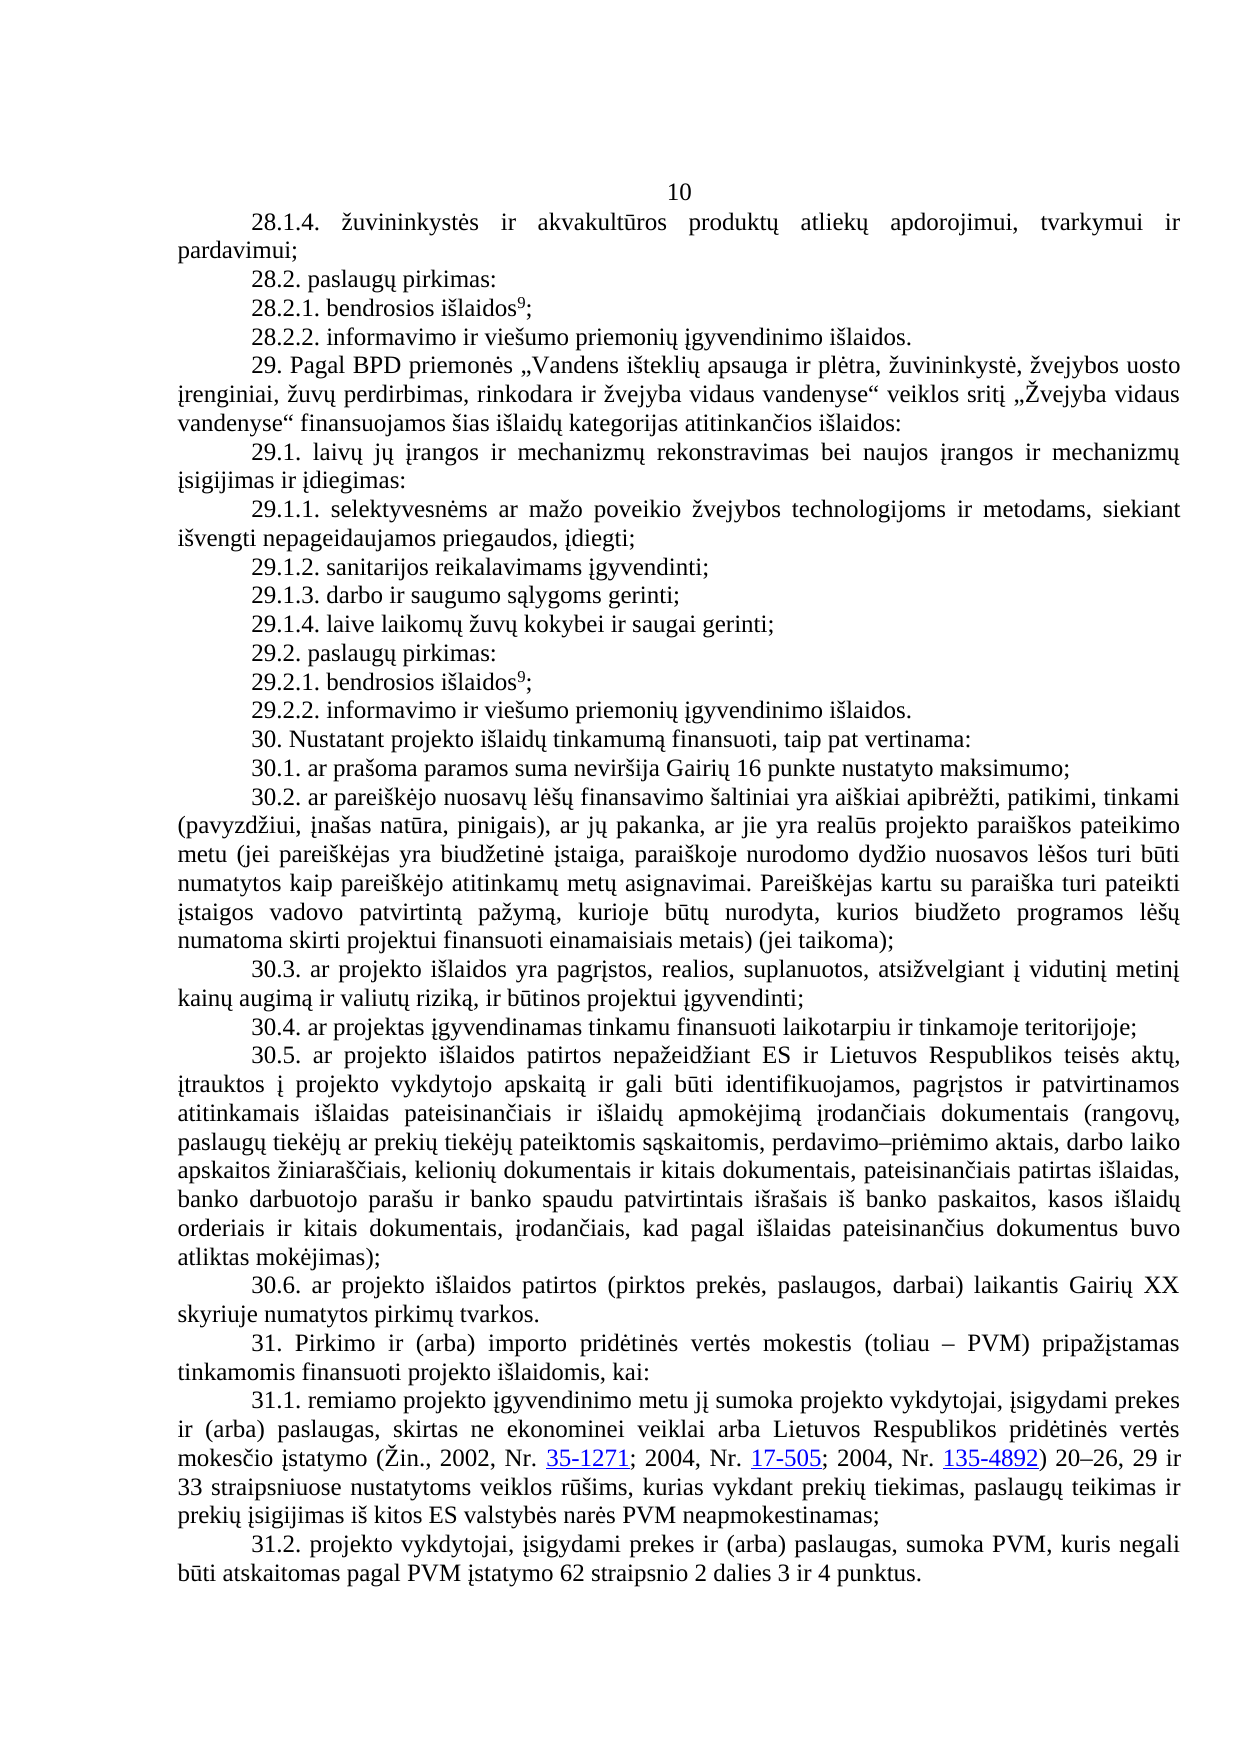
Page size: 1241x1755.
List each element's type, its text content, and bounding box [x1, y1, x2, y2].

text 30.2. ar pareiškėjo nuosavų lėšų finansavimo šaltiniai yra aiškiai apibrėžti, patikimi, tinkami (pavyzdžiui, įnašas natūra, pinigais), ar jų pakanka, ar jie yra realūs projekto paraiškos pateikimo metu (jei pareiškėjas yra biudžetinė įstaiga, paraiškoje nurodomo dydžio nuosavos lėšos turi būti numatytos kaip pareiškėjo atitinkamų metų asignavimai. Pareiškėjas kartu su paraiška turi pateikti įstaigos vadovo patvirtintą pažymą, kurioje būtų nurodyta, kurios biudžeto programos lėšų numatoma skirti projektui finansuoti einamaisiais metais) (jei taikoma); [177, 782, 1181, 954]
text 28.2.1. bendrosios išlaidos9; [177, 293, 1181, 322]
text 30.1. ar prašoma paramos suma neviršija Gairių 16 punkte nustatyto maksimumo; [177, 753, 1181, 782]
text 29.1.2. sanitarijos reikalavimams įgyvendinti; [177, 552, 1181, 580]
text 29.1. laivų jų įrangos ir mechanizmų rekonstravimas bei naujos įrangos ir mechanizmų įsigijimas ir įdiegimas: [177, 437, 1181, 494]
text 31.1. remiamo projekto įgyvendinimo metu jį sumoka projekto vykdytojai, įsigydami prekes ir (arba) paslaugas, skirtas ne ekonominei veiklai arba Lietuvos Respublikos pridėtinės vertės mokesčio įstatymo (Žin., 2002, Nr. 35-1271; 2004, Nr. 17-505; 2004, Nr. 135-4892) 20–26, 29 ir 33 straipsniuose nustatytoms veiklos rūšims, kurias vykdant prekių tiekimas, paslaugų teikimas ir prekių įsigijimas iš kitos ES valstybės narės PVM neapmokestinamas; [177, 1385, 1181, 1529]
text 29.2.1. bendrosios išlaidos9; [177, 667, 1181, 695]
text 29. Pagal BPD priemonės „Vandens išteklių apsauga ir plėtra, žuvininkystė, žvejybos uosto įrenginiai, žuvų perdirbimas, rinkodara ir žvejyba vidaus vandenyse“ veiklos sritį „Žvejyba vidaus vandenyse“ finansuojamos šias išlaidų kategorijas atitinkančios išlaidos: [177, 350, 1181, 437]
text 30.3. ar projekto išlaidos yra pagrįstos, realios, suplanuotos, atsižvelgiant į vidutinį metinį kainų augimą ir valiutų riziką, ir būtinos projektui įgyvendinti; [177, 954, 1181, 1012]
text 30. Nustatant projekto išlaidų tinkamumą finansuoti, taip pat vertinama: [177, 724, 1181, 753]
text 29.1.1. selektyvesnėms ar mažo poveikio žvejybos technologijoms ir metodams, siekiant išvengti nepageidaujamos priegaudos, įdiegti; [177, 494, 1181, 552]
text 30.6. ar projekto išlaidos patirtos (pirktos prekės, paslaugos, darbai) laikantis Gairių XX skyriuje numatytos pirkimų tvarkos. [177, 1270, 1181, 1328]
text 31. Pirkimo ir (arba) importo pridėtinės vertės mokestis (toliau – PVM) pripažįstamas tinkamomis finansuoti projekto išlaidomis, kai: [177, 1328, 1181, 1385]
text 30.5. ar projekto išlaidos patirtos nepažeidžiant ES ir Lietuvos Respublikos teisės aktų, įtrauktos į projekto vykdytojo apskaitą ir gali būti identifikuojamos, pagrįstos ir patvirtinamos atitinkamais išlaidas pateisinančiais ir išlaidų apmokėjimą įrodančiais dokumentais (rangovų, paslaugų tiekėjų ar prekių tiekėjų pateiktomis sąskaitomis, perdavimo–priėmimo aktais, darbo laiko apskaitos žiniaraščiais, kelionių dokumentais ir kitais dokumentais, pateisinančiais patirtas išlaidas, banko darbuotojo parašu ir banko spaudu patvirtintais išrašais iš banko paskaitos, kasos išlaidų orderiais ir kitais dokumentais, įrodančiais, kad pagal išlaidas pateisinančius dokumentus buvo atliktas mokėjimas); [177, 1040, 1181, 1270]
text 28.1.4. žuvininkystės ir akvakultūros produktų atliekų apdorojimui, tvarkymui ir pardavimui; [177, 207, 1181, 264]
text 29.1.4. laive laikomų žuvų kokybei ir saugai gerinti; [177, 609, 1181, 638]
text 29.1.3. darbo ir saugumo sąlygoms gerinti; [177, 580, 1181, 609]
text 31.2. projekto vykdytojai, įsigydami prekes ir (arba) paslaugas, sumoka PVM, kuris negali būti atskaitomas pagal PVM įstatymo 62 straipsnio 2 dalies 3 ir 4 punktus. [177, 1529, 1181, 1587]
text 30.4. ar projektas įgyvendinamas tinkamu finansuoti laikotarpiu ir tinkamoje teritorijoje; [177, 1012, 1181, 1040]
text 28.2.2. informavimo ir viešumo priemonių įgyvendinimo išlaidos. [177, 322, 1181, 350]
text 28.2. paslaugų pirkimas: [177, 264, 1181, 293]
text 29.2.2. informavimo ir viešumo priemonių įgyvendinimo išlaidos. [177, 695, 1181, 724]
text 29.2. paslaugų pirkimas: [177, 638, 1181, 667]
